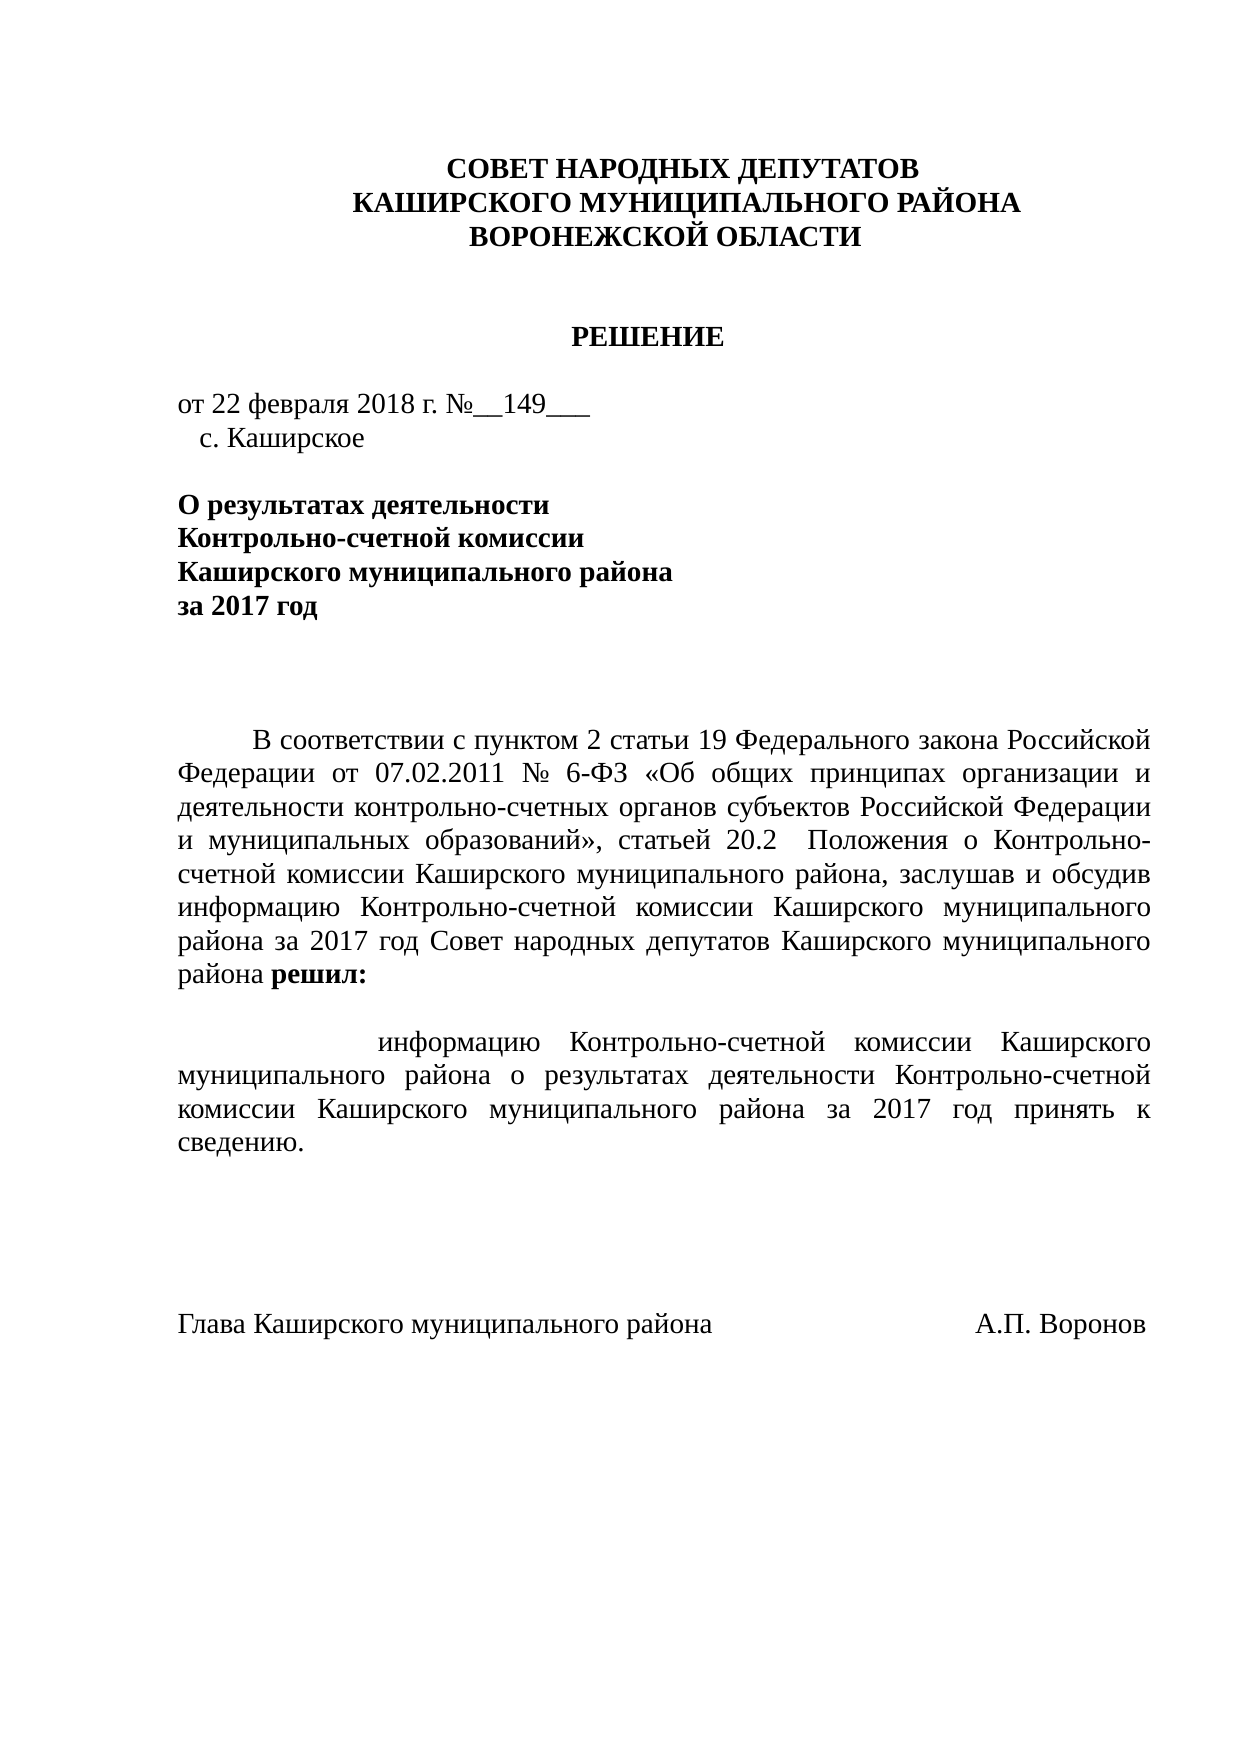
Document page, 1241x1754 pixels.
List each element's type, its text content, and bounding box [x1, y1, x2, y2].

text ВОРОНЕЖСКОЙ ОБЛАСТИ [177, 219, 1152, 252]
text Каширского муниципального района [177, 554, 1152, 588]
text РЕШЕНИЕ [177, 319, 1152, 353]
text Контрольно-счетной комиссии [177, 521, 1152, 554]
text информацию Контрольно-счетной комиссии Каширского муниципального района о результатах деятельности Контрольно-счетной комиссии Каширского муниципального района за 2017 год принять к сведению. [177, 1024, 1152, 1158]
text с. Каширское [177, 420, 1152, 453]
text О результатах деятельности [177, 487, 1152, 521]
text за 2017 год [177, 588, 1152, 621]
text от 22 февраля 2018 г. №__149___ [177, 386, 1152, 420]
text СОВЕТ НАРОДНЫХ ДЕПУТАТОВ [177, 152, 1152, 185]
text Глава Каширского муниципального района А.П. Воронов [177, 1306, 1152, 1340]
text КАШИРСКОГО МУНИЦИПАЛЬНОГО РАЙОНА [177, 185, 1152, 219]
text В соответствии с пунктом 2 статьи 19 Федерального закона Российской Федерации от 07.02.2011 № 6-ФЗ «Об общих принципах организации и деятельности контрольно-счетных органов субъектов Российской Федерации и муниципальных образований», статьей 20.2 Положения о Контрольно-счетной комиссии Каширского муниципального района, заслушав и обсудив информацию Контрольно-счетной комиссии Каширского муниципального района за 2017 год Совет народных депутатов Каширского муниципального района решил: [177, 722, 1152, 990]
